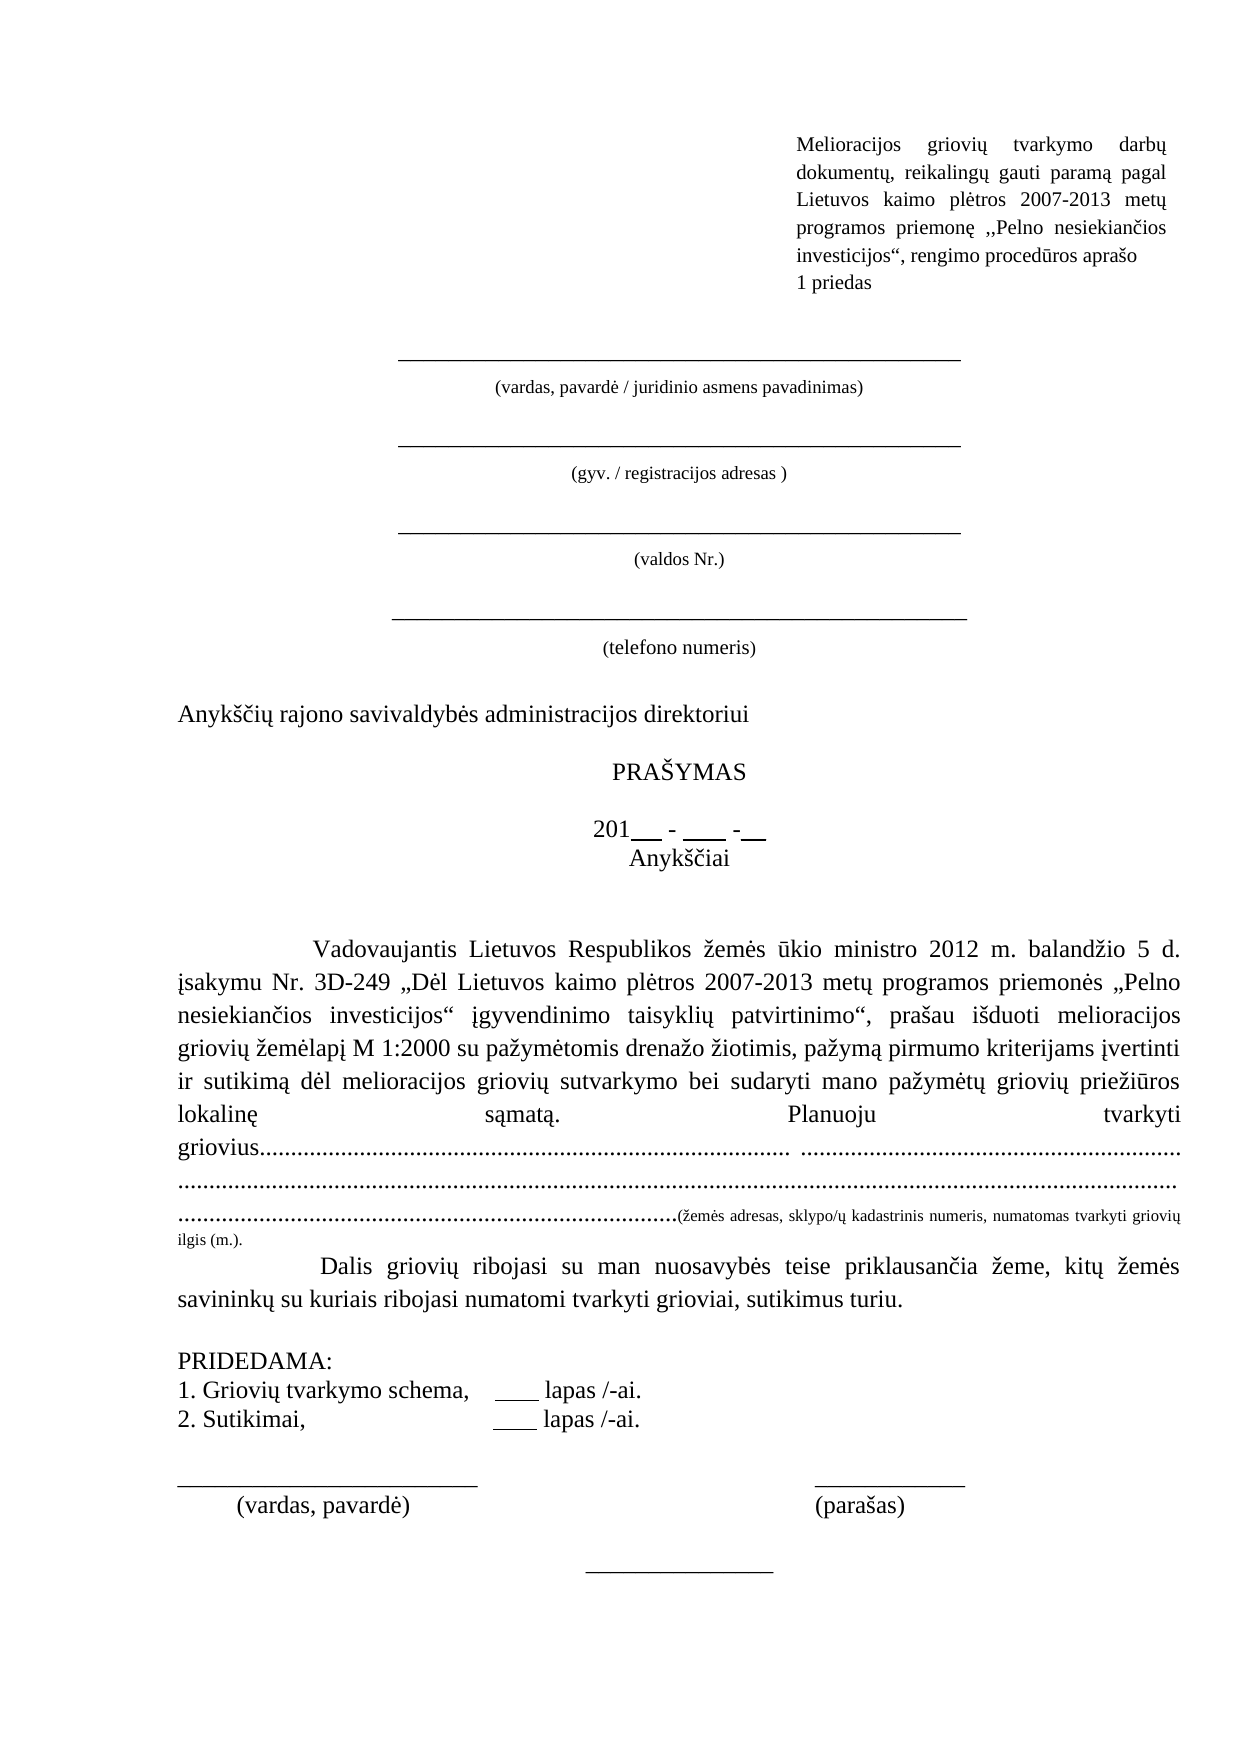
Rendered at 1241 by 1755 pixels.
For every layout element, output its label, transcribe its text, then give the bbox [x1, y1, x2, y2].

text Anykščių rajono savivaldybės administracijos direktoriui [177, 699, 1181, 728]
text (vardas, pavardė / juridinio asmens pavadinimas) [177, 376, 1181, 397]
text (telefono numeris) [177, 635, 1181, 659]
text Vadovaujantis Lietuvos Respublikos žemės ūkio ministro 2012 m. balandžio 5 d. įsakymu Nr. 3D-249 „Dėl Lietuvos kaimo plėtros 2007-2013 metų programos priemonės „Pelno nesiekiančios investicijos“ įgyvendinimo taisyklių patvirtinimo“, prašau išduoti melioracijos griovių žemėlapį M 1:2000 su pažymėtomis drenažo žiotimis, pažymą pirmumo kriterijams įvertinti ir sutikimą dėl melioracijos griovių sutvarkymo bei sudaryti mano pažymėtų griovių priežiūros lokalinę sąmatą. Planuoju tvarkyti griovius..................................................................................... .............................................................................................................................................................................................................................................................................................................(žemės adresas, sklypo/ų kadastrinis numeris, numatomas tvarkyti griovių ilgis (m.). [177, 934, 1181, 1249]
text _____________________________________________ [177, 335, 1181, 364]
text (gyv. / registracijos adresas ) [177, 462, 1181, 483]
text (valdos Nr.) [177, 548, 1181, 570]
text ________________________ ____________ [177, 1461, 1181, 1490]
text 2. Sutikimai, lapas /-ai. [177, 1404, 1181, 1432]
text (vardas, pavardė) (parašas) [177, 1490, 1181, 1519]
text 1. Griovių tvarkymo schema, lapas /-ai. [177, 1375, 1181, 1404]
text Anykščiai [177, 843, 1181, 872]
text _______________ [177, 1547, 1181, 1576]
text _____________________________________________ [177, 508, 1181, 536]
text Dalis griovių ribojasi su man nuosavybės teise priklausančia žeme, kitų žemės savininkų su kuriais ribojasi numatomi tvarkyti grioviai, sutikimus turiu. [177, 1251, 1181, 1313]
text ______________________________________________ [177, 594, 1181, 623]
text 201 - -__ [177, 814, 1181, 843]
text _____________________________________________ [177, 421, 1181, 450]
text 1 priedas [796, 270, 1167, 294]
text PRAŠYMAS [177, 757, 1181, 786]
text Melioracijos griovių tvarkymo darbų dokumentų, reikalingų gauti paramą pagal Lietuvos kaimo plėtros 2007-2013 metų programos priemonę ,,Pelno nesiekiančios investicijos“, rengimo procedūros aprašo [796, 132, 1167, 267]
text PRIDEDAMA: [177, 1346, 1181, 1375]
